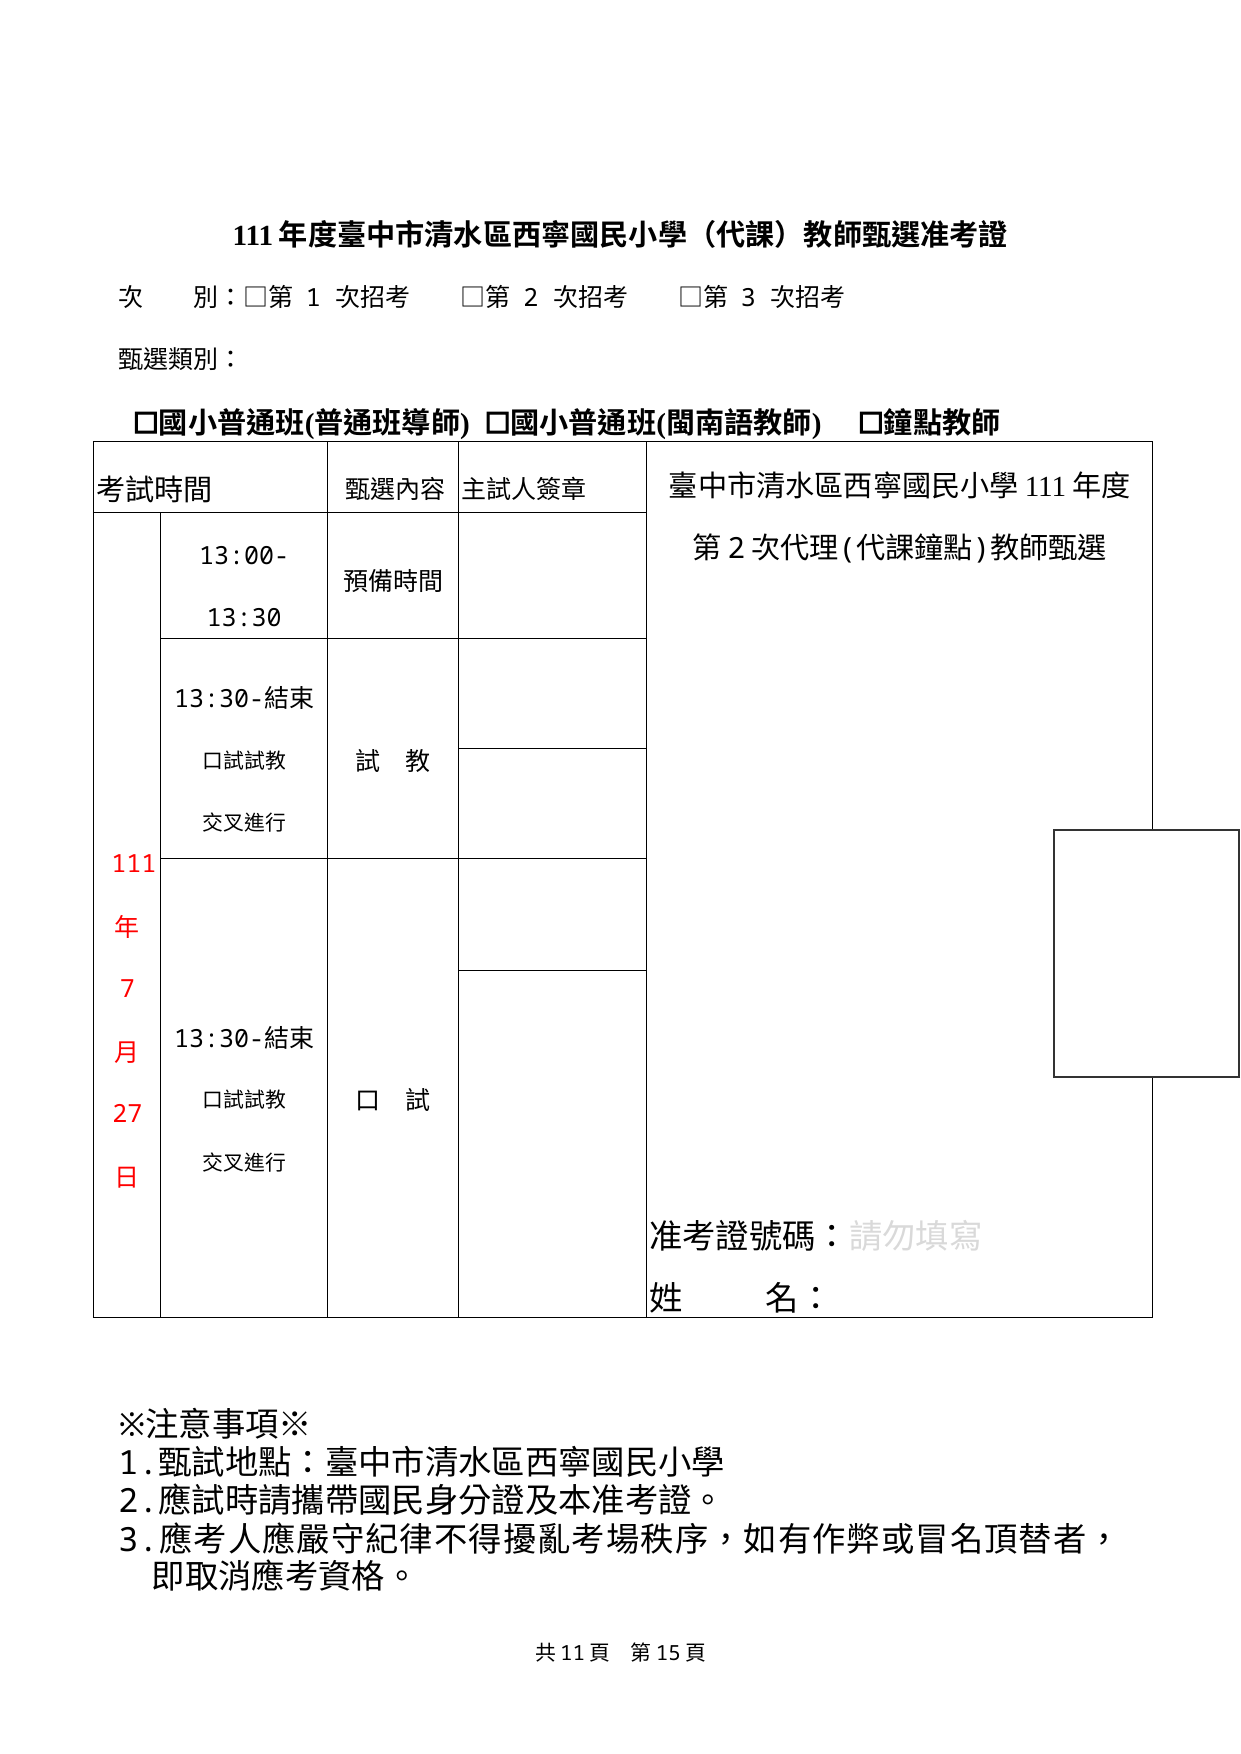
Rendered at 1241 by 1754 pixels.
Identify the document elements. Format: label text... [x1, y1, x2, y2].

table_cell [459, 639, 646, 748]
table_cell 口 試 [328, 859, 458, 1317]
table_cell 13:30-結束 口試試教 交叉進行 [161, 859, 327, 1317]
table_header 甄選內容 [328, 442, 458, 512]
table_header 考試時間 [94, 442, 327, 512]
text 1.甄試地點：臺中市清水區西寧國民小學 [118, 1443, 1122, 1482]
table_cell [459, 971, 646, 1317]
table_cell [459, 859, 646, 970]
table_cell 13:30-結束 口試試教 交叉進行 [161, 639, 327, 858]
text 111年度臺中市清水區西寧國民小學（代課）教師甄選准考證 [118, 191, 1122, 254]
table_cell 111 年 7 月 27 日 [94, 513, 160, 1317]
text 3.應考人應嚴守紀律不得擾亂考場秩序，如有作弊或冒名頂替者，即取消應考資格。 [118, 1521, 1122, 1598]
text 甄選類別： [118, 316, 1122, 379]
text 2.應試時請攜帶國民身分證及本准考證。 [118, 1482, 1122, 1521]
table_cell [459, 749, 646, 858]
table_header [1055, 831, 1238, 1076]
table_header 主試人簽章 [459, 442, 646, 512]
table_header 臺中市清水區西寧國民小學111年度 第2次代理(代課鐘點)教師甄選 准考證號碼：請勿填寫 姓 名： [647, 442, 1152, 1317]
table_cell 試 教 [328, 639, 458, 858]
text 次 別：□第 1 次招考 □第 2 次招考 □第 3 次招考 [118, 254, 1122, 316]
table_cell [459, 513, 646, 638]
table_cell 預備時間 [328, 513, 458, 638]
text 國小普通班(普通班導師) 國小普通班(閩南語教師) 鐘點教師 [118, 379, 1122, 441]
text ※注意事項※ [118, 1381, 1122, 1443]
table_cell 13:00-13:30 [161, 513, 327, 638]
